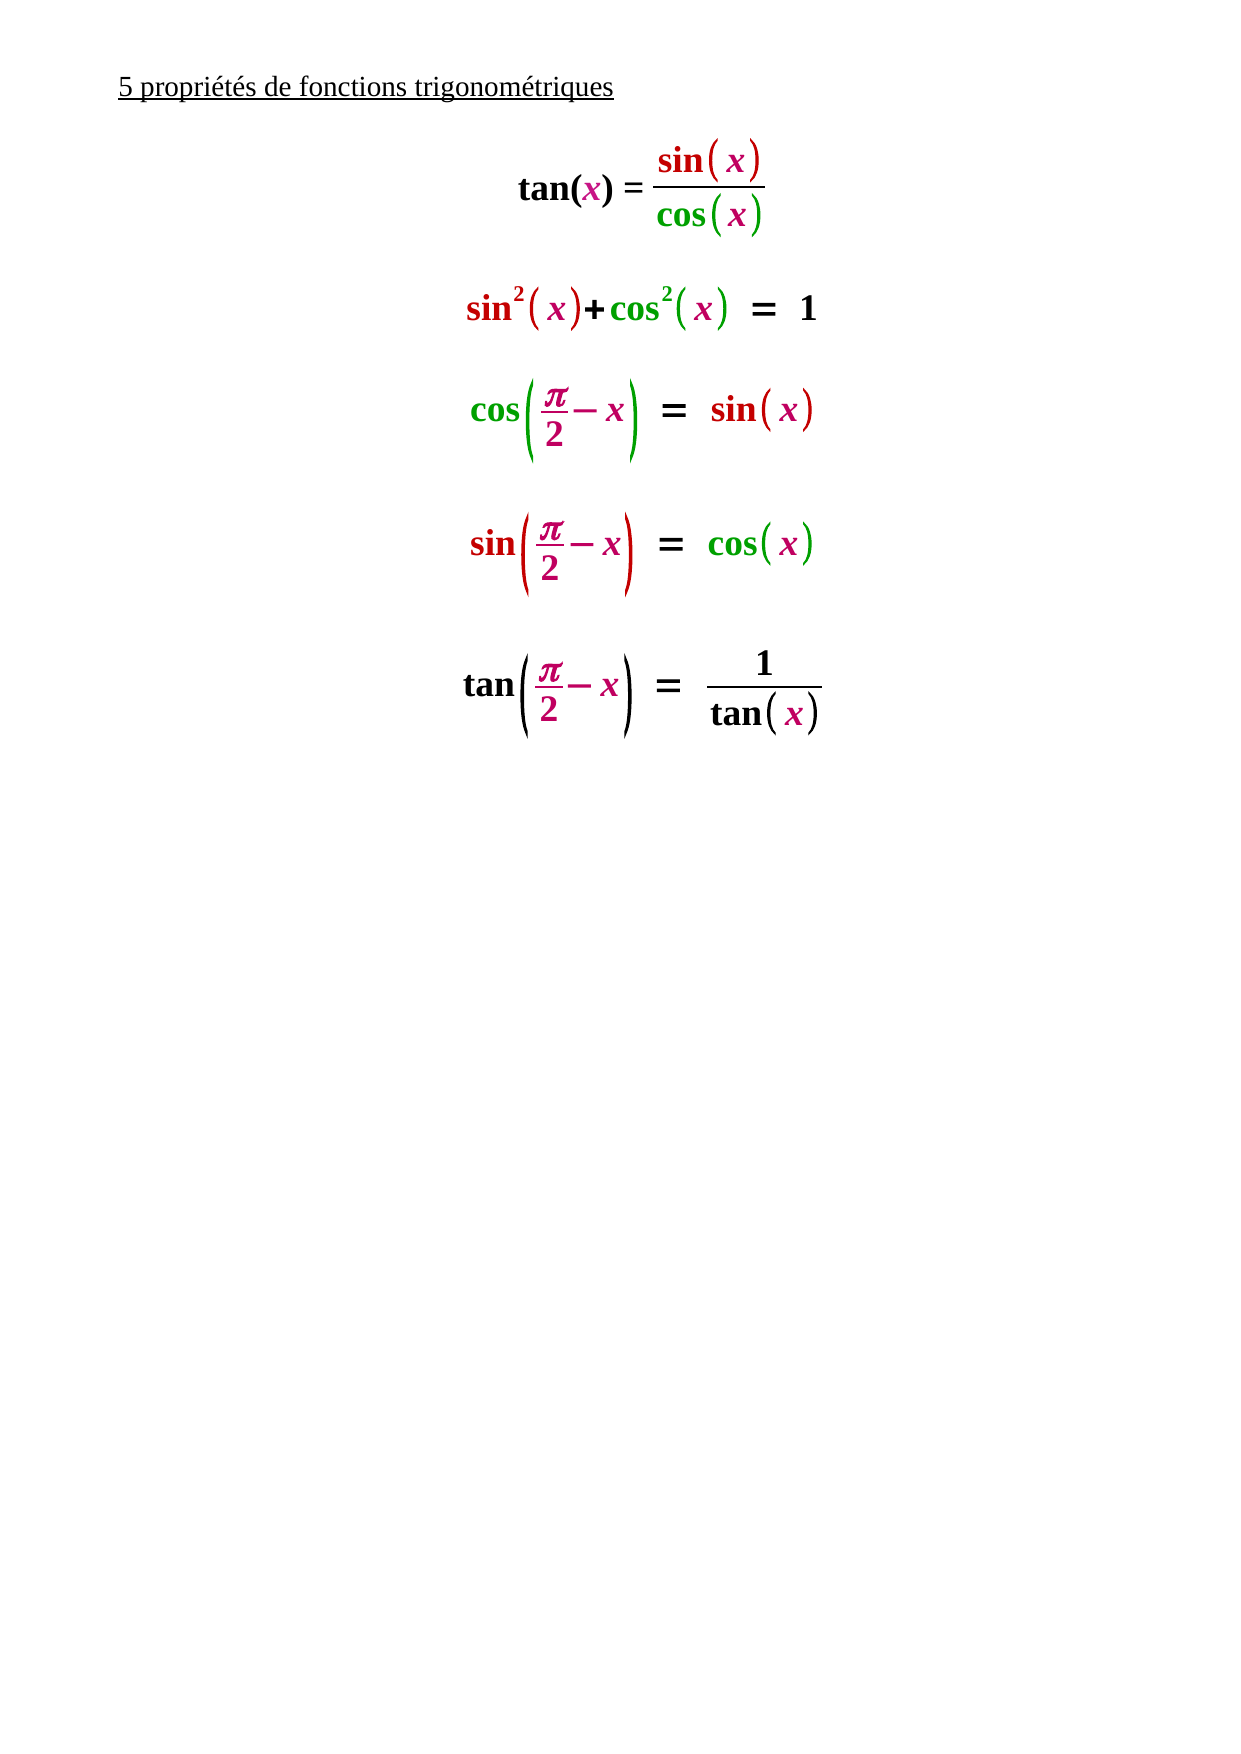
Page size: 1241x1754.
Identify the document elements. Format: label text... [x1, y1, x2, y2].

subtitle 5 propriétés de fonctions trigonométriques [118, 69, 1152, 102]
text tan(x) = [118, 136, 1166, 238]
